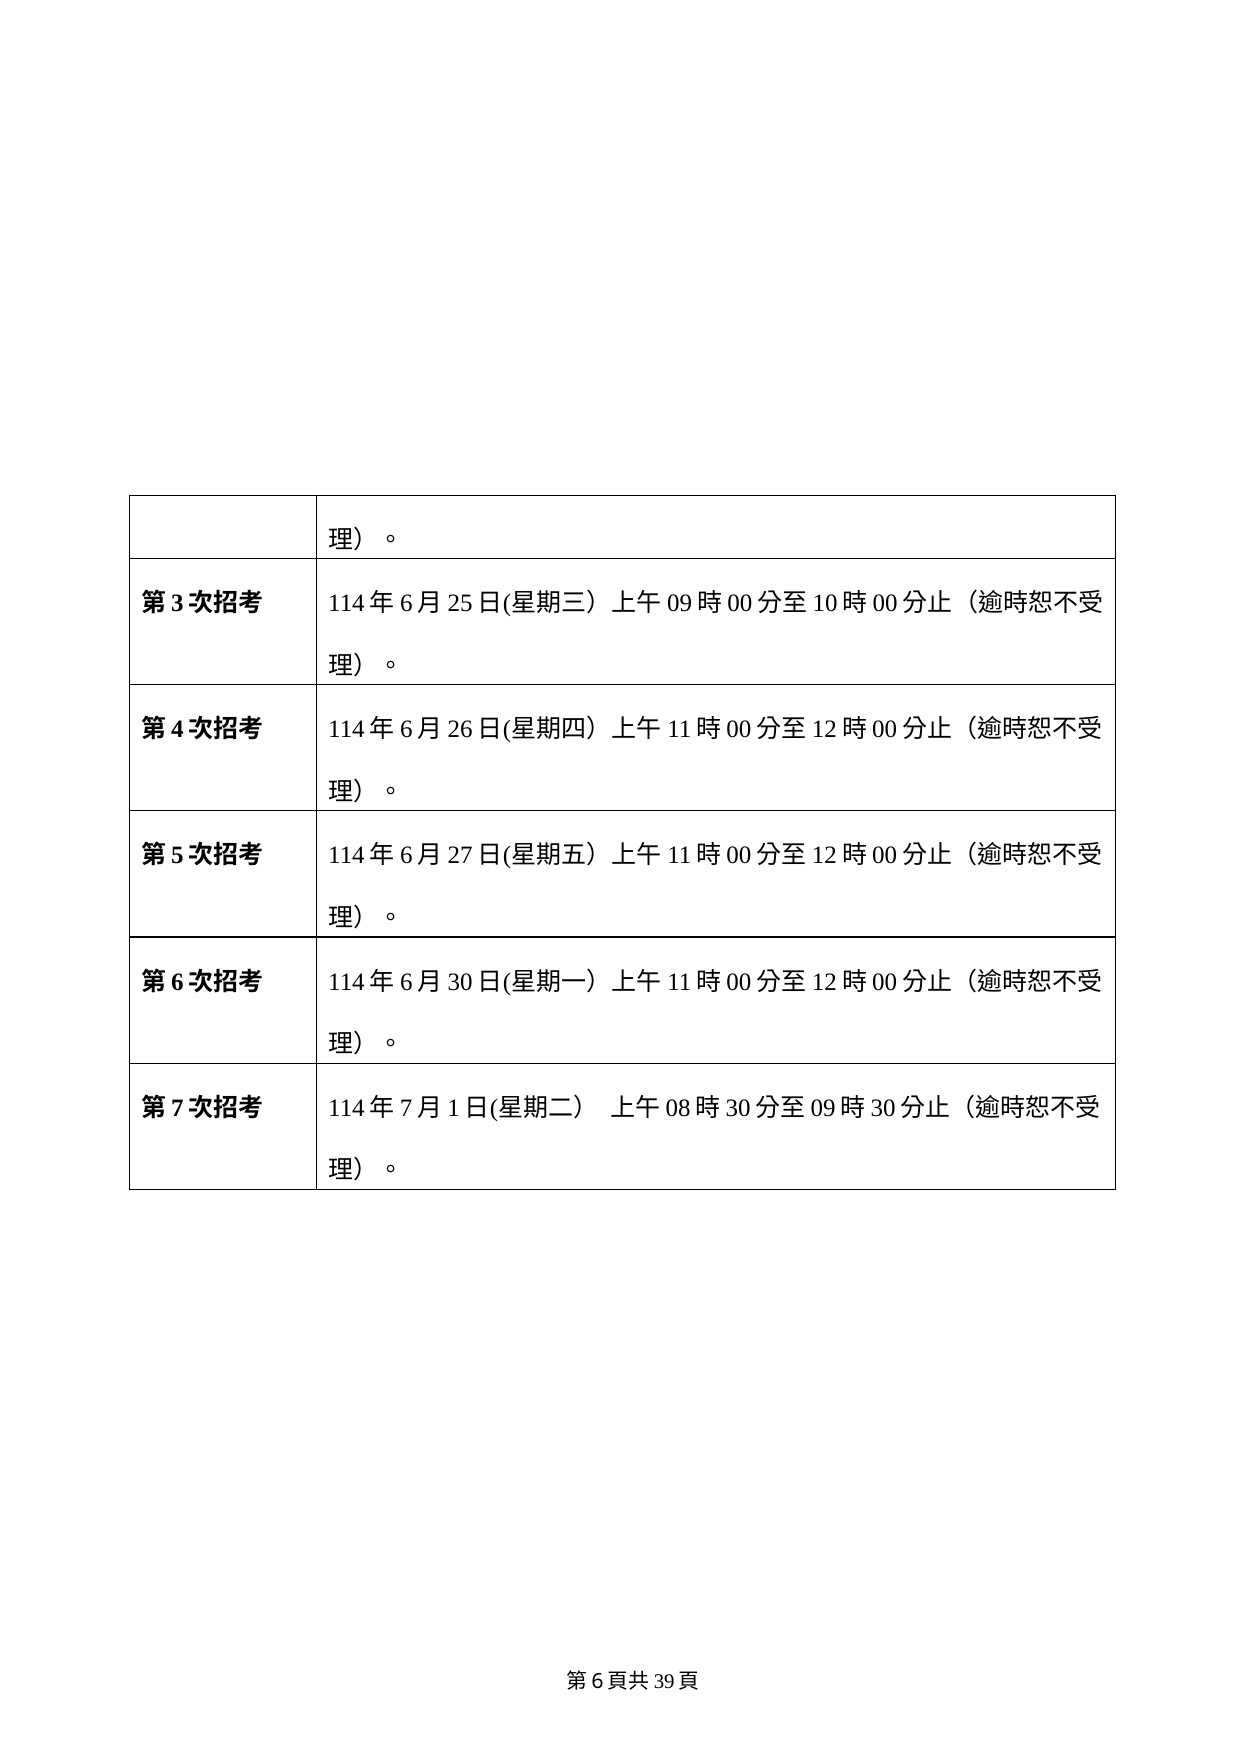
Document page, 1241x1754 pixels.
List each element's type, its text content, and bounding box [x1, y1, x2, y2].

table_cell 114年6月25日(星期三）上午09時00分至10時00分止（逾時恕不受理）。 [317, 559, 1115, 684]
table_cell 理）。 [317, 496, 1115, 558]
table_cell 第7次招考 [130, 1064, 316, 1188]
table_cell 第5次招考 [130, 811, 316, 936]
table_cell [130, 496, 316, 558]
table_cell 114年7月1日(星期二） 上午08時30分至09時30分止（逾時恕不受理）。 [317, 1064, 1115, 1188]
table_cell 114年6月27日(星期五）上午11時00分至12時00分止（逾時恕不受理）。 [317, 811, 1115, 936]
table_cell 第6次招考 [130, 938, 316, 1062]
table_cell 114年6月26日(星期四）上午11時00分至12時00分止（逾時恕不受理）。 [317, 685, 1115, 810]
table_cell 第3次招考 [130, 559, 316, 684]
table_cell 第4次招考 [130, 685, 316, 810]
table_cell 114年6月30日(星期一）上午11時00分至12時00分止（逾時恕不受理）。 [317, 938, 1115, 1062]
